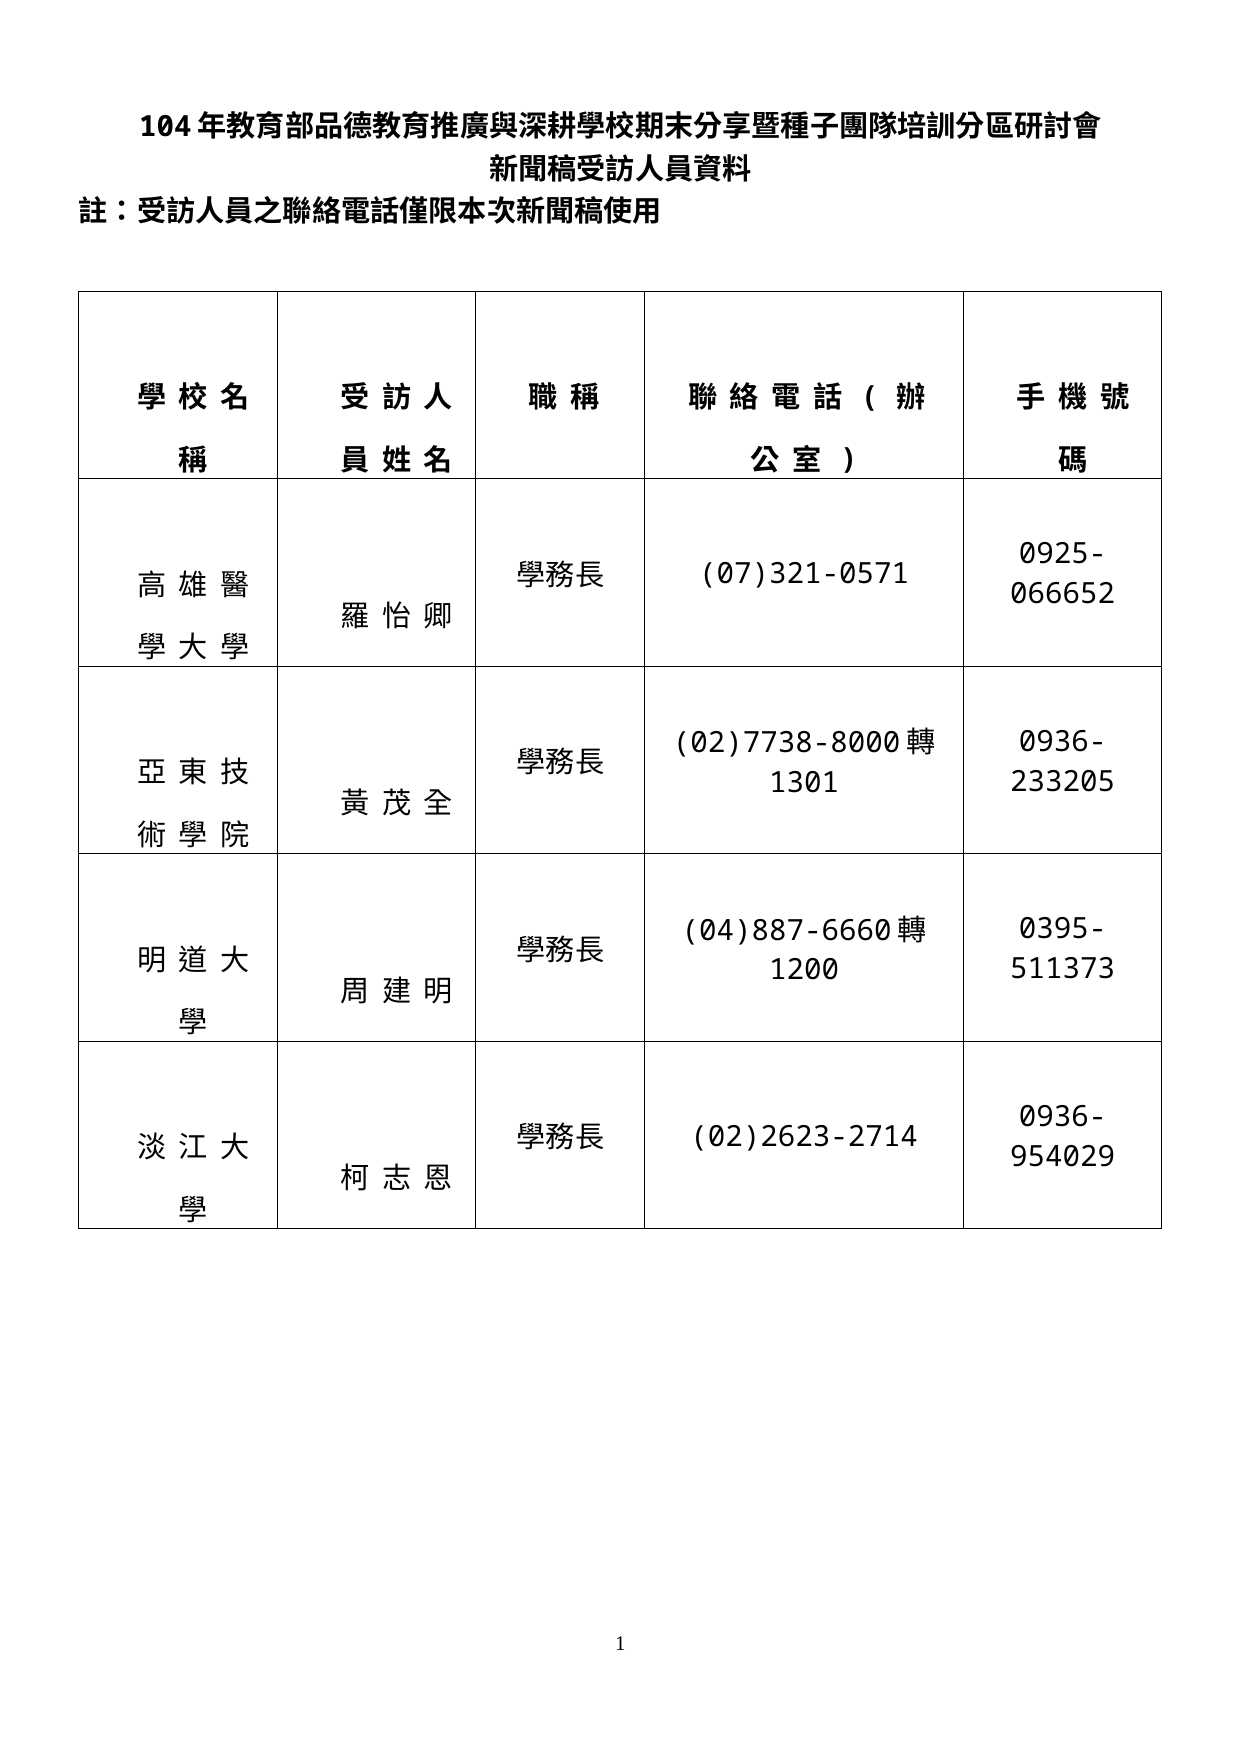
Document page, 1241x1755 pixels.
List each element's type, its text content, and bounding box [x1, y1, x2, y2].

table_cell 0936-954029 [964, 1042, 1161, 1228]
table_cell 黃茂全 [278, 667, 475, 853]
table_cell 0936-233205 [964, 667, 1161, 853]
table_cell 學務長 [476, 1042, 644, 1228]
table_header 受訪人員姓名 [278, 292, 475, 478]
table_cell 學務長 [476, 667, 644, 853]
table_cell 0395-511373 [964, 854, 1161, 1041]
table_header 聯絡電話(辦公室) [645, 292, 963, 478]
table_cell 學務長 [476, 479, 644, 666]
table_cell (02)7738-8000轉1301 [645, 667, 963, 853]
table_cell 學務長 [476, 854, 644, 1041]
table_header 職稱 [476, 292, 644, 478]
text 新聞稿受訪人員資料 [78, 145, 1162, 188]
table_header 手機號碼 [964, 292, 1161, 478]
table_cell 淡江大學 [79, 1042, 277, 1228]
text 註：受訪人員之聯絡電話僅限本次新聞稿使用 [78, 188, 1162, 230]
table_cell (04)887-6660轉1200 [645, 854, 963, 1041]
table_cell 周建明 [278, 854, 475, 1041]
table_cell (07)321-0571 [645, 479, 963, 666]
table_cell 高雄醫學大學 [79, 479, 277, 666]
table_cell (02)2623-2714 [645, 1042, 963, 1228]
table_cell 羅怡卿 [278, 479, 475, 666]
table_cell 明道大學 [79, 854, 277, 1041]
table_header 學校名稱 [79, 292, 277, 478]
text 104年教育部品德教育推廣與深耕學校期末分享暨種子團隊培訓分區研討會 [78, 103, 1162, 145]
table_cell 柯志恩 [278, 1042, 475, 1228]
table_cell 0925-066652 [964, 479, 1161, 666]
table_cell 亞東技術學院 [79, 667, 277, 853]
